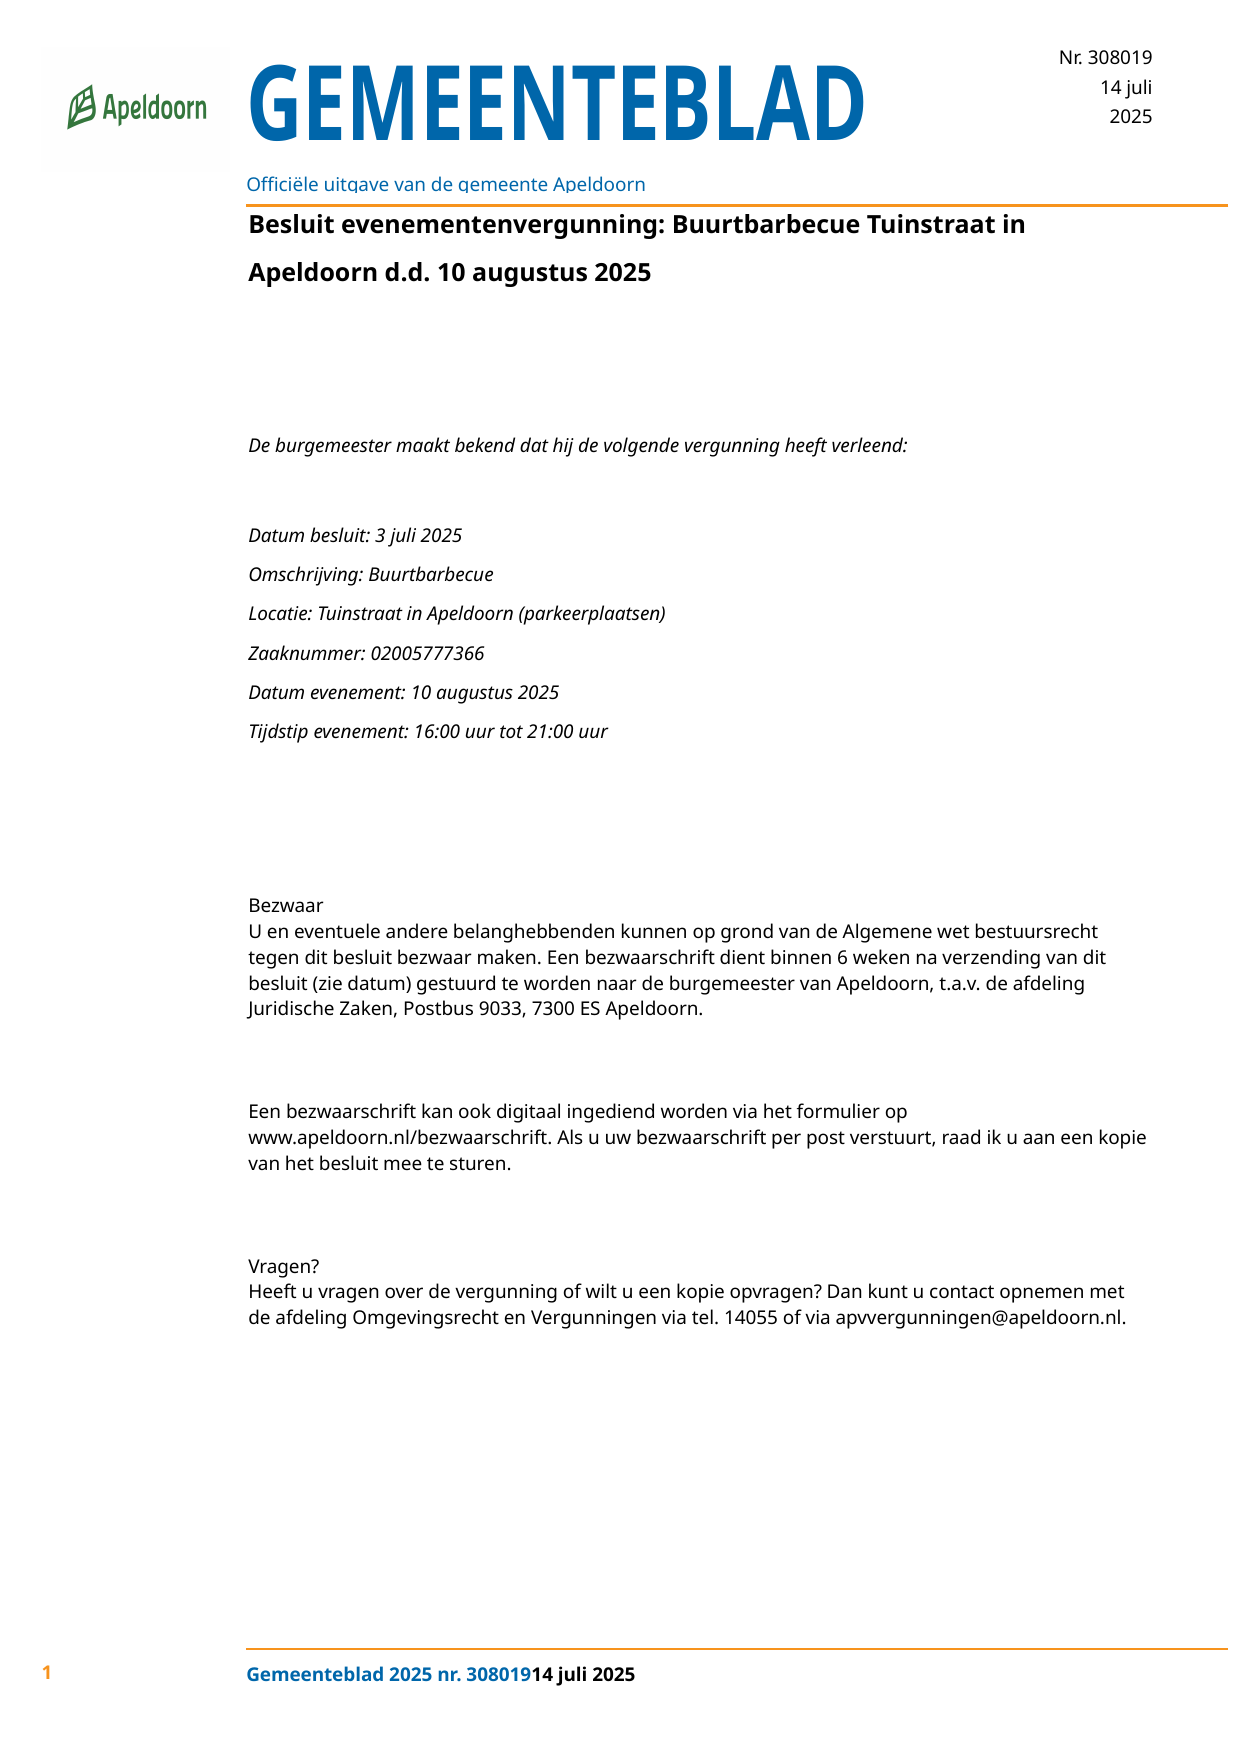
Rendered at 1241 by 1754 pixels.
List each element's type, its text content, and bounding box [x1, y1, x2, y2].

text U en eventuele andere belanghebbenden kunnen op grond van de Algemene wet bestuursrecht tegen dit besluit bezwaar maken. Een bezwaarschrift dient binnen 6 weken na verzending van dit besluit (zie datum) gestuurd te worden naar de burgemeester van Apeldoorn, t.a.v. de afdeling Juridische Zaken, Postbus 9033, 7300 ES Apeldoorn. [248, 918, 1152, 1021]
text Een bezwaarschrift kan ook digitaal ingediend worden via het formulier op www.apeldoorn.nl/bezwaarschrift. Als u uw bezwaarschrift per post verstuurt, raad ik u aan een kopie van het besluit mee te sturen. [248, 1098, 1152, 1176]
text De burgemeester maakt bekend dat hij de volgende vergunning heeft verleend: [248, 432, 1152, 458]
text Heeft u vragen over de vergunning of wilt u een kopie opvragen? Dan kunt u contact opnemen met de afdeling Omgevingsrecht en Vergunningen via tel. 14055 of via apvvergunningen@apeldoorn.nl. [248, 1279, 1152, 1330]
text Datum evenement: 10 augustus 2025 [248, 679, 1152, 705]
text Bezwaar [248, 893, 1152, 918]
text Tijdstip evenement: 16:00 uur tot 21:00 uur [248, 718, 1152, 744]
picture [41, 47, 231, 172]
text Locatie: Tuinstraat in Apeldoorn (parkeerplaatsen) [248, 601, 1152, 626]
text Datum besluit: 3 juli 2025 [248, 522, 1152, 548]
text Zaaknummer: 02005777366 [248, 640, 1152, 666]
text Omschrijving: Buurtbarbecue [248, 561, 1152, 587]
text Vragen? [248, 1253, 1152, 1279]
text Besluit evenementenvergunning: Buurtbarbecue Tuinstraat in Apeldoorn d.d. 10 augustus 2025 [248, 207, 1152, 288]
